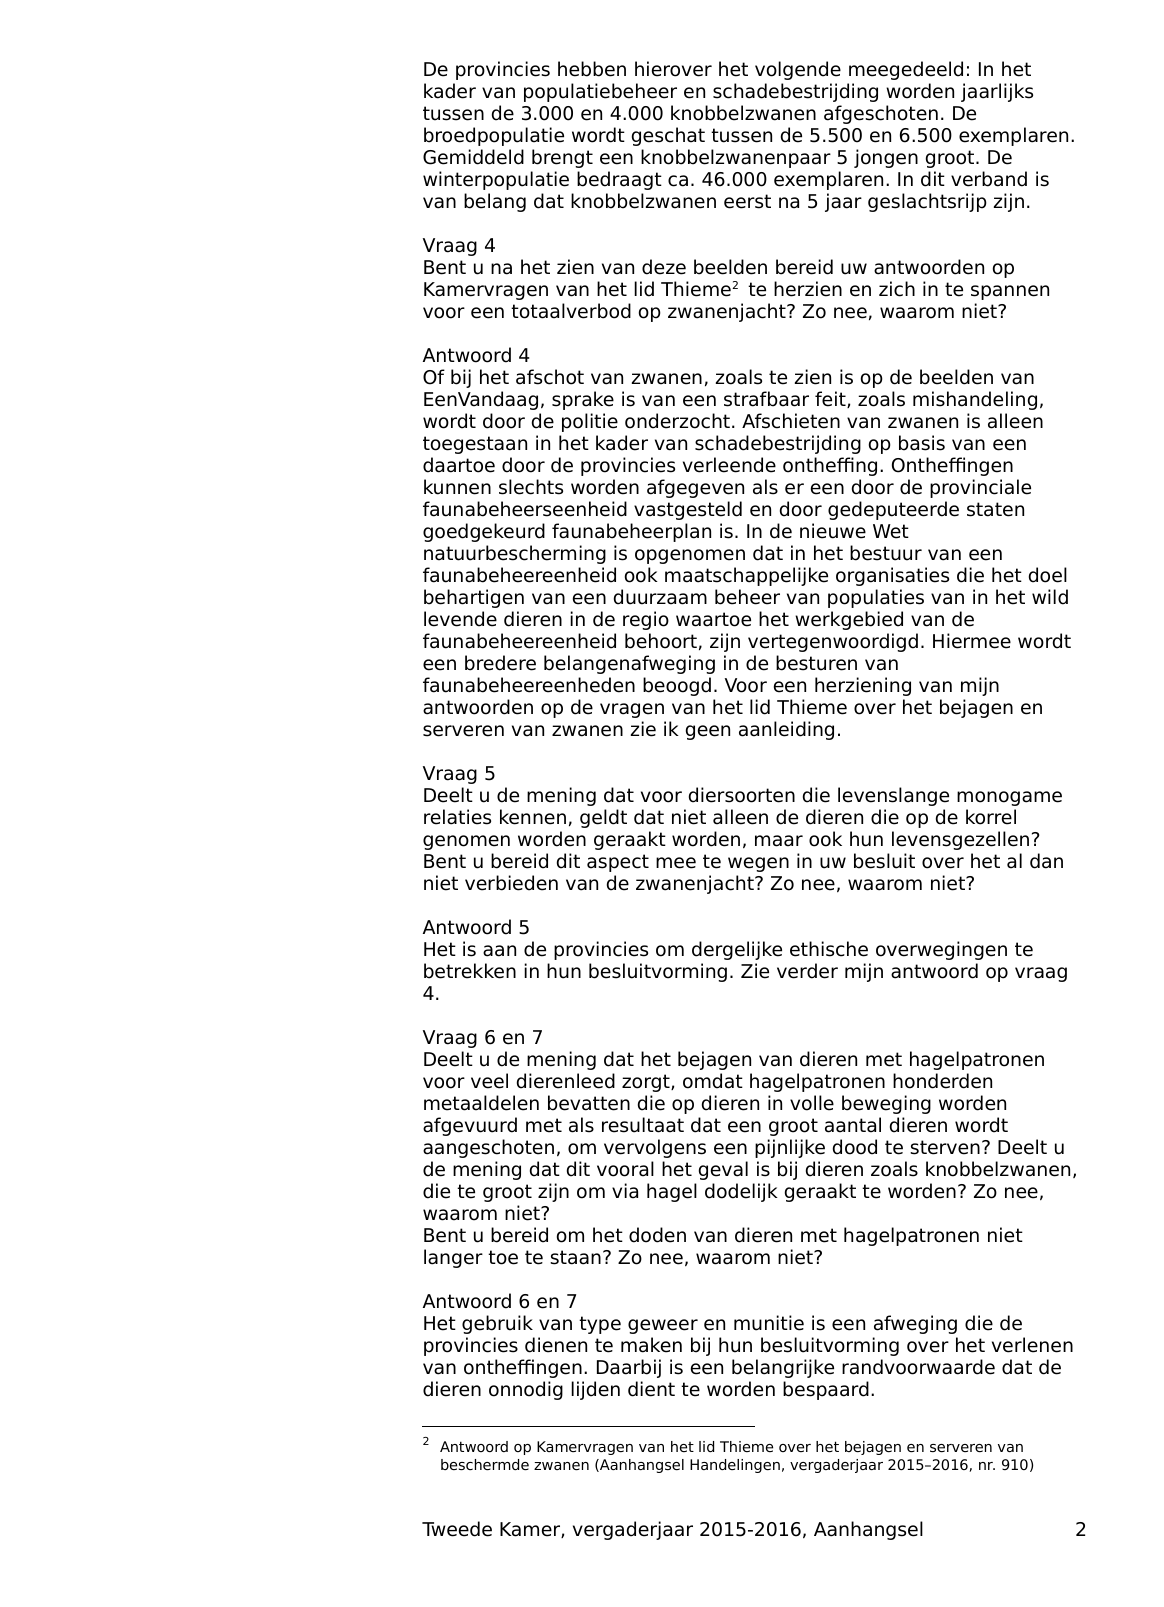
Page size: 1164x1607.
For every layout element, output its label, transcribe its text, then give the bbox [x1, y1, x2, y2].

text Het is aan de provincies om dergelijke ethische overwegingen te betrekken in hun besluitvorming. Zie verder mijn antwoord op vraag 4. [422, 939, 1087, 1005]
text Deelt u de mening dat het bejagen van dieren met hagelpatronen voor veel dierenleed zorgt, omdat hagelpatronen honderden metaaldelen bevatten die op dieren in volle beweging worden afgevuurd met als resultaat dat een groot aantal dieren wordt aangeschoten, om vervolgens een pijnlijke dood te sterven? Deelt u de mening dat dit vooral het geval is bij dieren zoals knobbelzwanen, die te groot zijn om via hagel dodelijk geraakt te worden? Zo nee, waarom niet? [422, 1049, 1087, 1225]
text Antwoord op Kamervragen van het lid Thieme over het bejagen en serveren van beschermde zwanen (Aanhangsel Handelingen, vergaderjaar 2015–2016, nr. 910) [422, 1435, 1087, 1474]
text Bent u na het zien van deze beelden bereid uw antwoorden op Kamervragen van het lid Thieme te herzien en zich in te spannen voor een totaalverbod op zwanenjacht? Zo nee, waarom niet? [422, 257, 1087, 323]
text Vraag 4 [422, 235, 1087, 257]
text De provincies hebben hierover het volgende meegedeeld: In het kader van populatiebeheer en schadebestrijding worden jaarlijks tussen de 3.000 en 4.000 knobbelzwanen afgeschoten. De broedpopulatie wordt geschat tussen de 5.500 en 6.500 exemplaren. Gemiddeld brengt een knobbelzwanenpaar 5 jongen groot. De winterpopulatie bedraagt ca. 46.000 exemplaren. In dit verband is van belang dat knobbelzwanen eerst na 5 jaar geslachtsrijp zijn. [422, 59, 1087, 213]
text Vraag 6 en 7 [422, 1027, 1087, 1049]
text Het gebruik van type geweer en munitie is een afweging die de provincies dienen te maken bij hun besluitvorming over het verlenen van ontheffingen. Daarbij is een belangrijke randvoorwaarde dat de dieren onnodig lijden dient te worden bespaard. [422, 1313, 1087, 1401]
text Of bij het afschot van zwanen, zoals te zien is op de beelden van EenVandaag, sprake is van een strafbaar feit, zoals mishandeling, wordt door de politie onderzocht. Afschieten van zwanen is alleen toegestaan in het kader van schadebestrijding op basis van een daartoe door de provincies verleende ontheffing. Ontheffingen kunnen slechts worden afgegeven als er een door de provinciale faunabeheerseenheid vastgesteld en door gedeputeerde staten goedgekeurd faunabeheerplan is. In de nieuwe Wet natuurbescherming is opgenomen dat in het bestuur van een faunabeheereenheid ook maatschappelijke organisaties die het doel behartigen van een duurzaam beheer van populaties van in het wild levende dieren in de regio waartoe het werkgebied van de faunabeheereenheid behoort, zijn vertegenwoordigd. Hiermee wordt een bredere belangenafweging in de besturen van faunabeheereenheden beoogd. Voor een herziening van mijn antwoorden op de vragen van het lid Thieme over het bejagen en serveren van zwanen zie ik geen aanleiding. [422, 367, 1087, 741]
text Vraag 5 [422, 763, 1087, 785]
text Antwoord 5 [422, 917, 1087, 939]
text Antwoord 6 en 7 [422, 1291, 1087, 1313]
text Bent u bereid om het doden van dieren met hagelpatronen niet langer toe te staan? Zo nee, waarom niet? [422, 1225, 1087, 1269]
text Antwoord 4 [422, 345, 1087, 367]
text Deelt u de mening dat voor diersoorten die levenslange monogame relaties kennen, geldt dat niet alleen de dieren die op de korrel genomen worden geraakt worden, maar ook hun levensgezellen? Bent u bereid dit aspect mee te wegen in uw besluit over het al dan niet verbieden van de zwanenjacht? Zo nee, waarom niet? [422, 785, 1087, 895]
